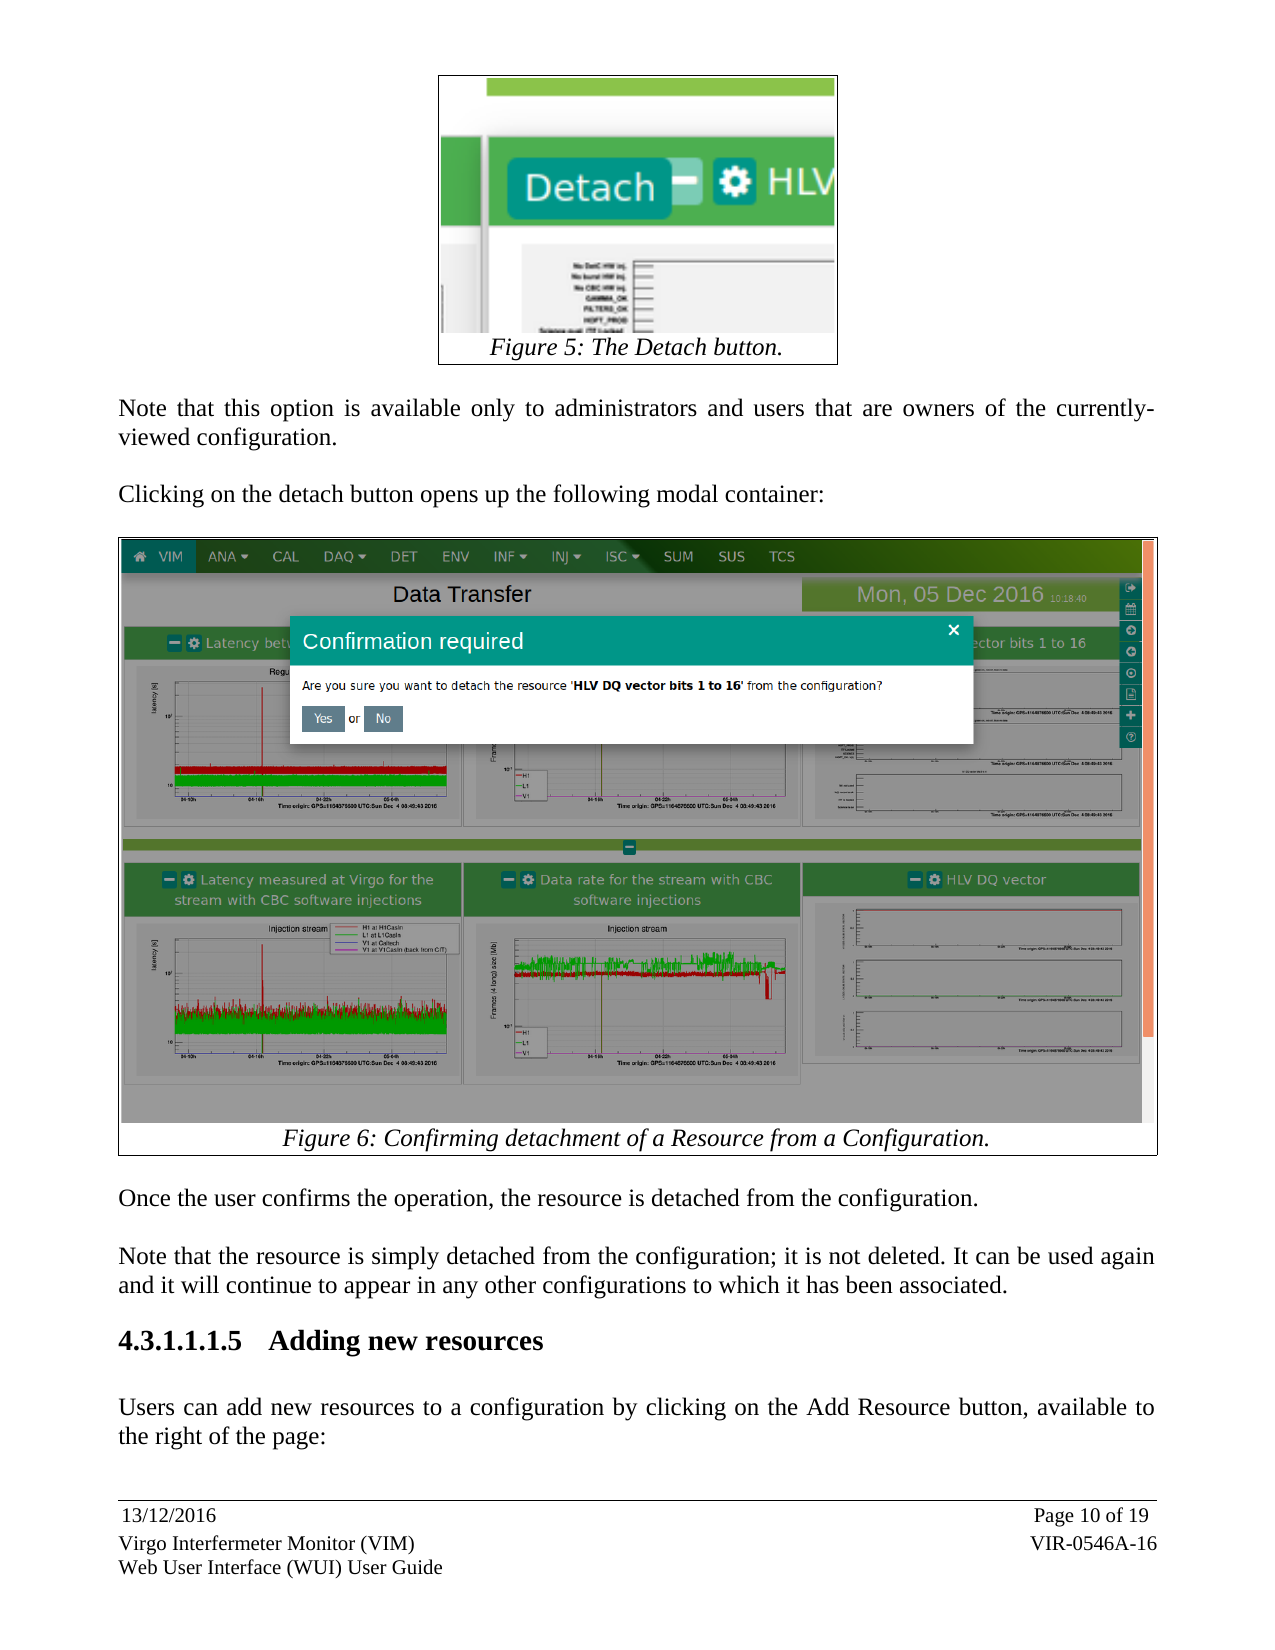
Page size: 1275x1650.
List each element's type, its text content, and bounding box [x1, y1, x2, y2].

text Clicking on the detach button opens up the following modal container: [118, 479, 1157, 508]
text Figure 6: Confirming detachment of a Resource from a Configuration. [121, 1123, 1154, 1152]
picture [440, 78, 835, 333]
text Note that the resource is simply detached from the configuration; it is not deleted. It can be used again and it will continue to appear in any other configurations to which it has been associated. [118, 1241, 1157, 1298]
text Figure 5: The Detach button. [441, 333, 834, 361]
picture [121, 539, 1154, 1123]
text Note that this option is available only to administrators and users that are owners of the currently-viewed configuration. [118, 393, 1157, 450]
text Once the user confirms the operation, the resource is detached from the configuration. [118, 1183, 1157, 1212]
text Users can add new resources to a configuration by clicking on the Add Resource button, available to the right of the page: [118, 1392, 1157, 1449]
subtitle Adding new resources [118, 1323, 1157, 1357]
